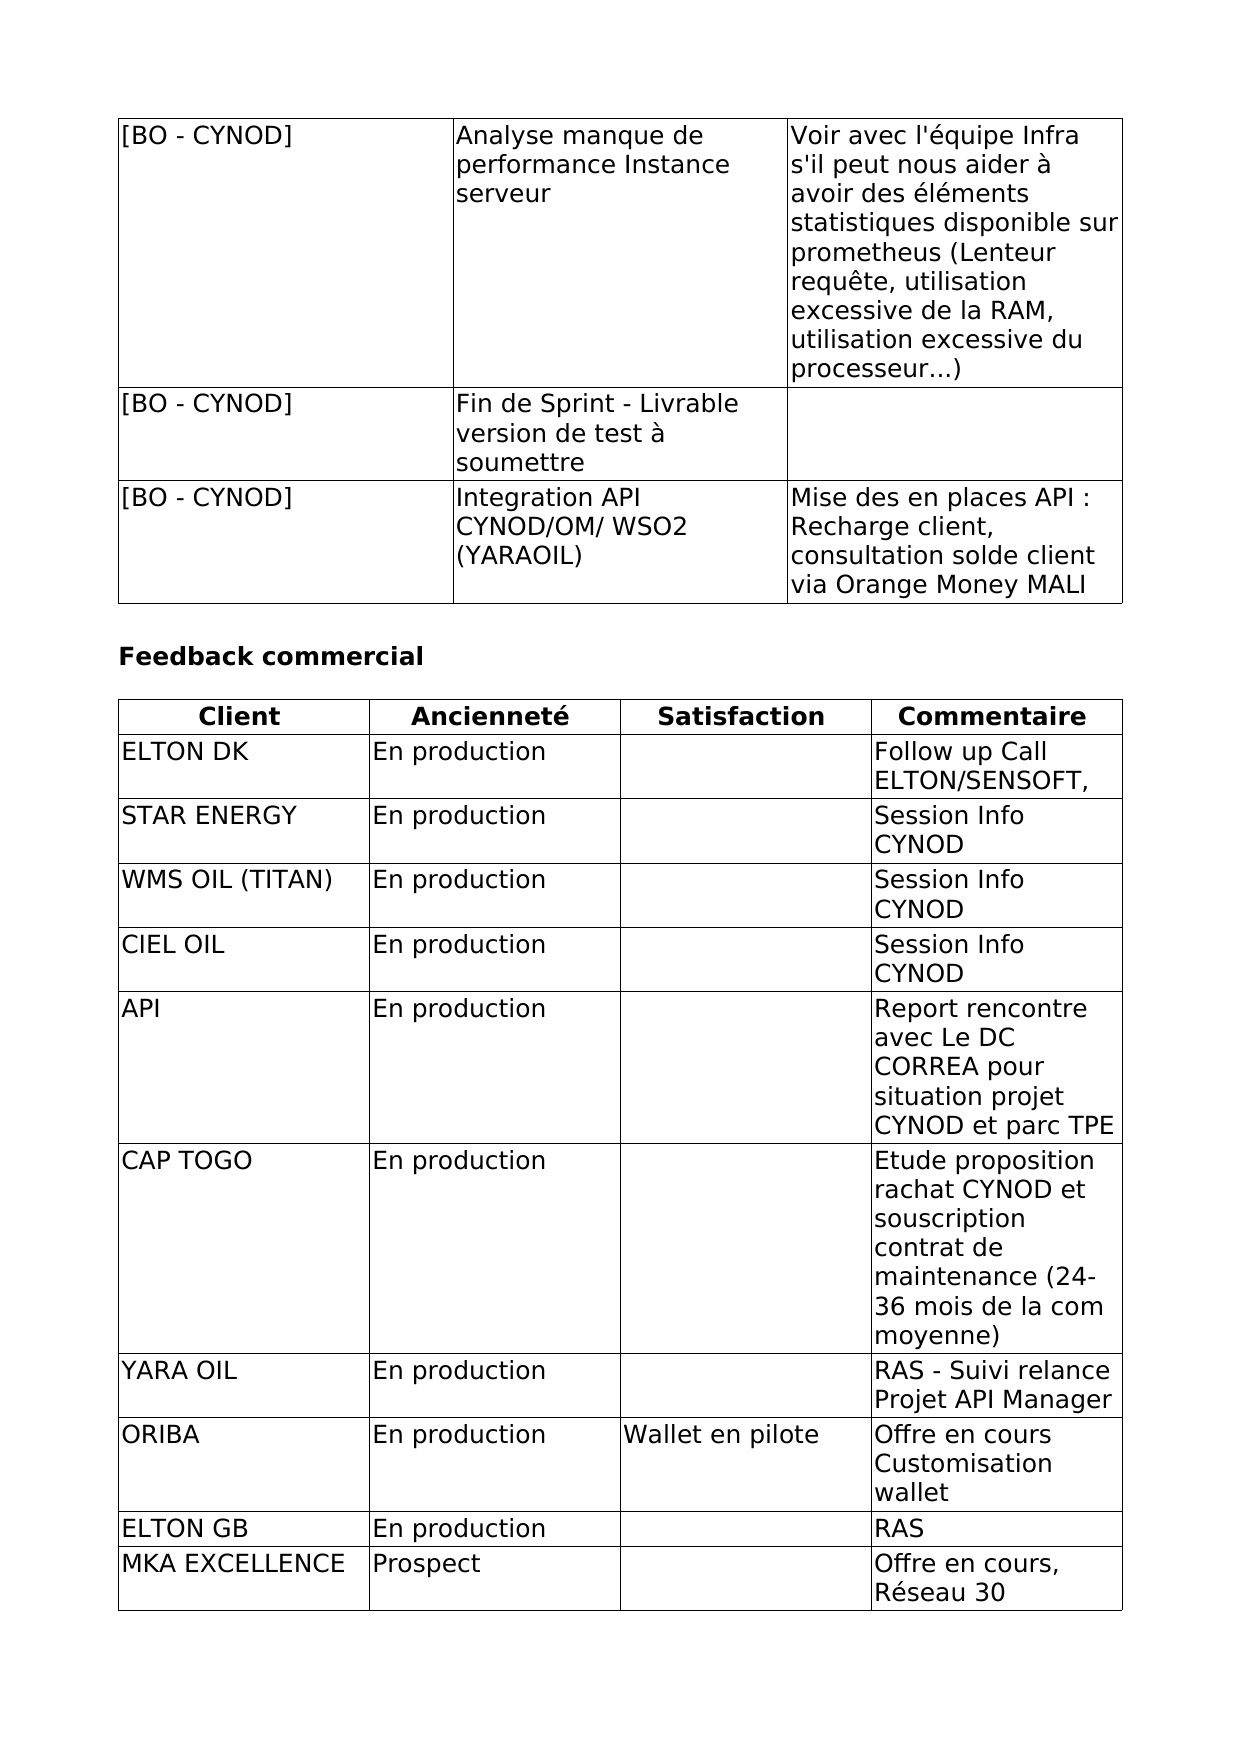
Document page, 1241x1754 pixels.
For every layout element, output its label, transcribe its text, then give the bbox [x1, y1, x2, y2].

table_cell En production [370, 735, 620, 798]
table_cell ELTON DK [119, 735, 369, 798]
table_header Satisfaction [621, 700, 871, 734]
table_cell En production [370, 928, 620, 991]
table_cell API [119, 992, 369, 1143]
table_header Ancienneté [370, 700, 620, 734]
table_cell [621, 1512, 871, 1546]
table_cell [621, 1547, 871, 1610]
table_cell Prospect [370, 1547, 620, 1610]
table_cell En production [370, 1418, 620, 1511]
table_cell YARA OIL [119, 1354, 369, 1417]
table_header Commentaire [872, 700, 1122, 734]
table_cell ELTON GB [119, 1512, 369, 1546]
table_cell WMS OIL (TITAN) [119, 864, 369, 927]
table_cell [BO - CYNOD] [119, 481, 453, 603]
table_cell Session Info CYNOD [872, 864, 1122, 927]
table_cell Analyse manque de performance Instance serveur [454, 119, 787, 387]
table_cell Session Info CYNOD [872, 799, 1122, 863]
table_cell RAS - Suivi relance Projet API Manager [872, 1354, 1122, 1417]
table_cell En production [370, 1144, 620, 1353]
table_cell [621, 992, 871, 1143]
table_cell Mise des en places API : Recharge client, consultation solde client via Orange Money MALI [788, 481, 1122, 603]
table_cell Report rencontre avec Le DC CORREA pour situation projet CYNOD et parc TPE [872, 992, 1122, 1143]
table_cell Offre en cours, Réseau 30 [872, 1547, 1122, 1610]
table_cell Integration API CYNOD/OM/ WSO2 (YARAOIL) [454, 481, 787, 603]
table_cell STAR ENERGY [119, 799, 369, 863]
table_cell Voir avec l'équipe Infra s'il peut nous aider à avoir des éléments statistiques disponible sur prometheus (Lenteur requête, utilisation excessive de la RAM, utilisation excessive du processeur...) [788, 119, 1122, 387]
table_cell Fin de Sprint - Livrable version de test à soumettre [454, 388, 787, 480]
table_cell En production [370, 1512, 620, 1546]
table_cell [788, 388, 1122, 480]
table_cell [621, 864, 871, 927]
table_cell RAS [872, 1512, 1122, 1546]
table_cell CIEL OIL [119, 928, 369, 991]
table_cell Follow up Call ELTON/SENSOFT, [872, 735, 1122, 798]
table_cell [621, 1144, 871, 1353]
table_cell En production [370, 992, 620, 1143]
table_cell [621, 928, 871, 991]
table_cell Wallet en pilote [621, 1418, 871, 1511]
table_cell En production [370, 799, 620, 863]
table_cell Etude proposition rachat CYNOD et souscription contrat de maintenance (24-36 mois de la com moyenne) [872, 1144, 1122, 1353]
table_header Client [119, 700, 369, 734]
table_cell [BO - CYNOD] [119, 119, 453, 387]
table_cell MKA EXCELLENCE [119, 1547, 369, 1610]
table_cell Session Info CYNOD [872, 928, 1122, 991]
table_cell CAP TOGO [119, 1144, 369, 1353]
subtitle Feedback commercial [118, 642, 1122, 672]
table_cell [BO - CYNOD] [119, 388, 453, 480]
table_cell ORIBA [119, 1418, 369, 1511]
table_cell Offre en cours Customisation wallet [872, 1418, 1122, 1511]
table_cell [621, 735, 871, 798]
table_cell [621, 799, 871, 863]
table_cell En production [370, 1354, 620, 1417]
table_cell [621, 1354, 871, 1417]
table_cell En production [370, 864, 620, 927]
